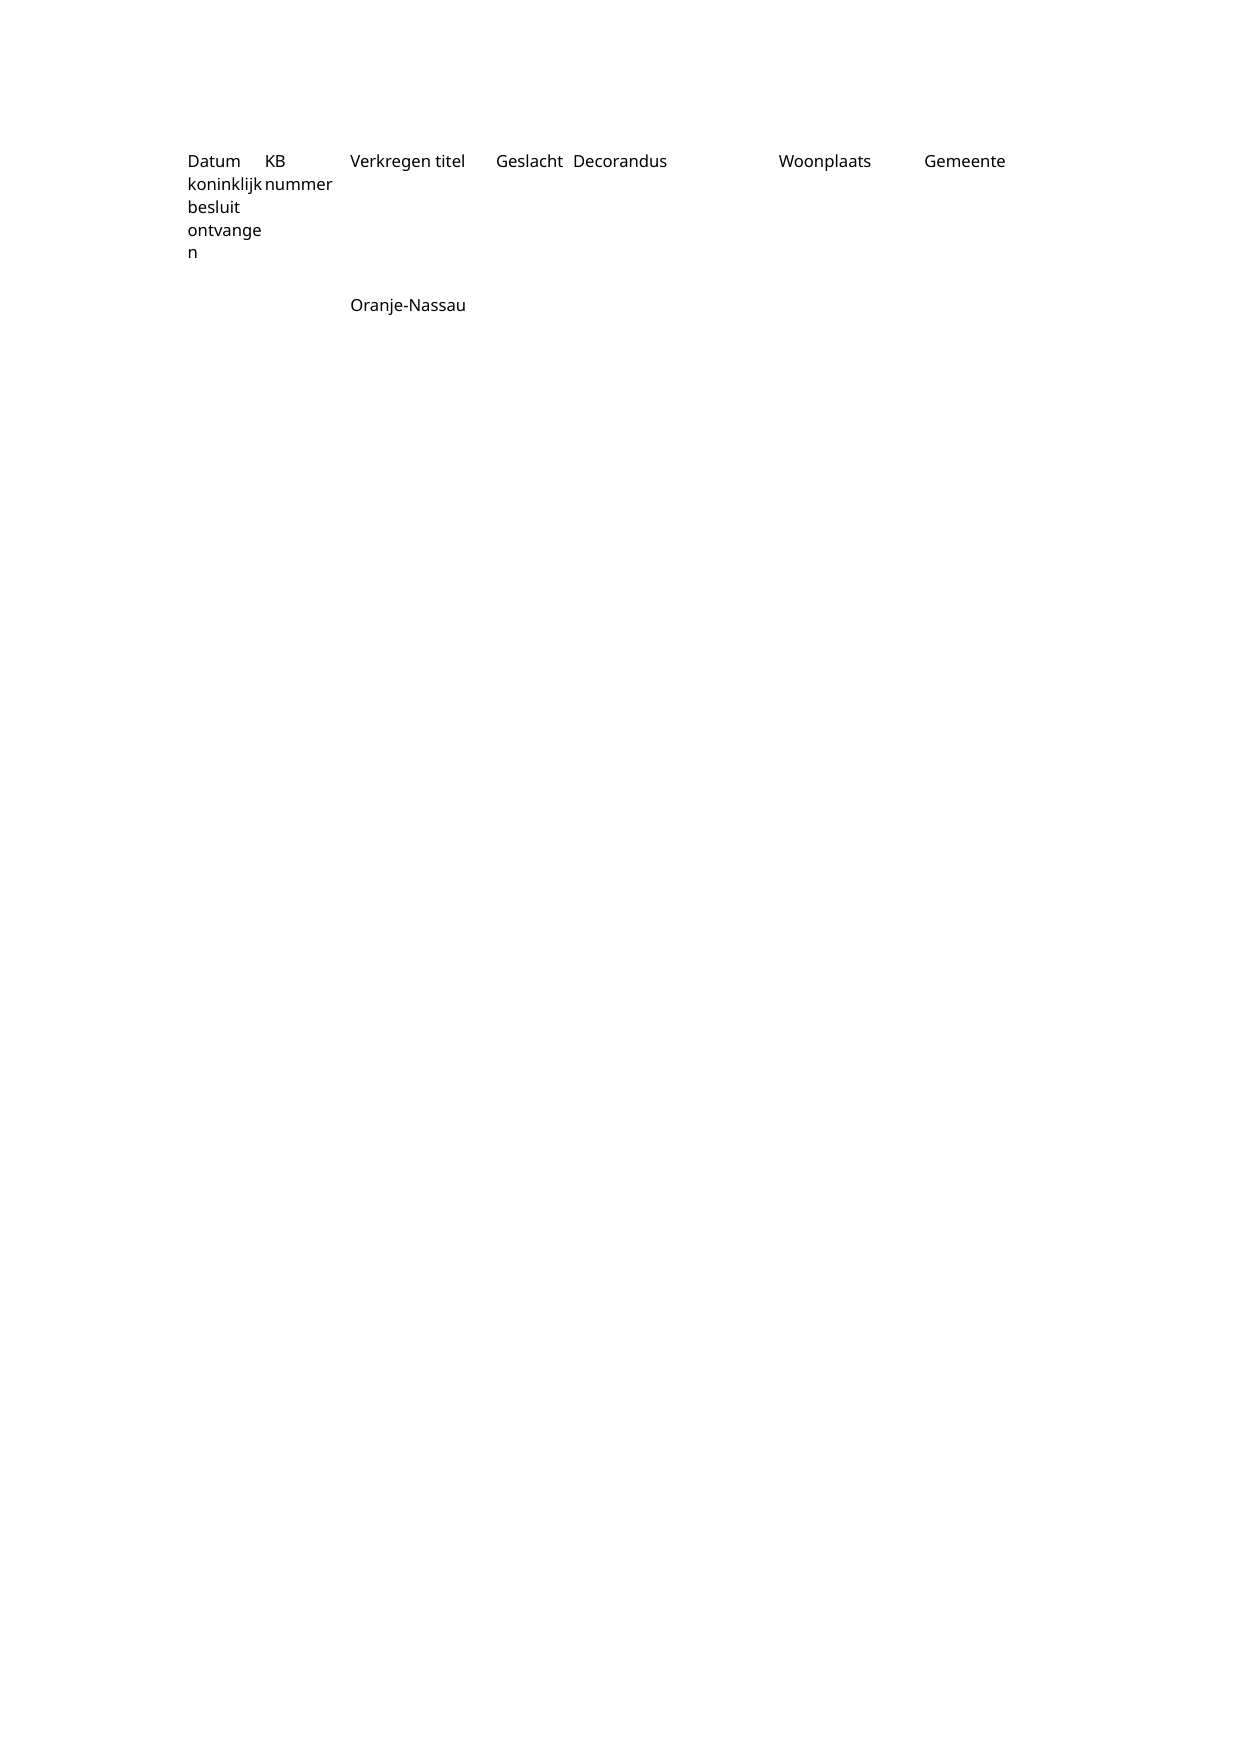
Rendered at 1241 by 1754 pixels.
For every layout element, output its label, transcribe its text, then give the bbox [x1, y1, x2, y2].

table_cell [924, 294, 1053, 346]
table_cell [573, 294, 778, 346]
table_header Decorandus [573, 150, 778, 293]
table_header Geslacht [496, 150, 573, 293]
table_header Datum koninklijk besluit ontvangen [188, 150, 264, 293]
table_cell [188, 294, 264, 346]
table_header KB nummer [265, 150, 350, 293]
table_header Woonplaats [779, 150, 924, 293]
table_header Gemeente [924, 150, 1053, 293]
table_cell [779, 294, 924, 346]
table_cell 11.002.731 [265, 294, 350, 346]
table_header Verkregen titel [350, 150, 496, 293]
table_cell [496, 294, 573, 346]
table_cell Lid in de Orde van Oranje-Nassau [350, 294, 496, 346]
